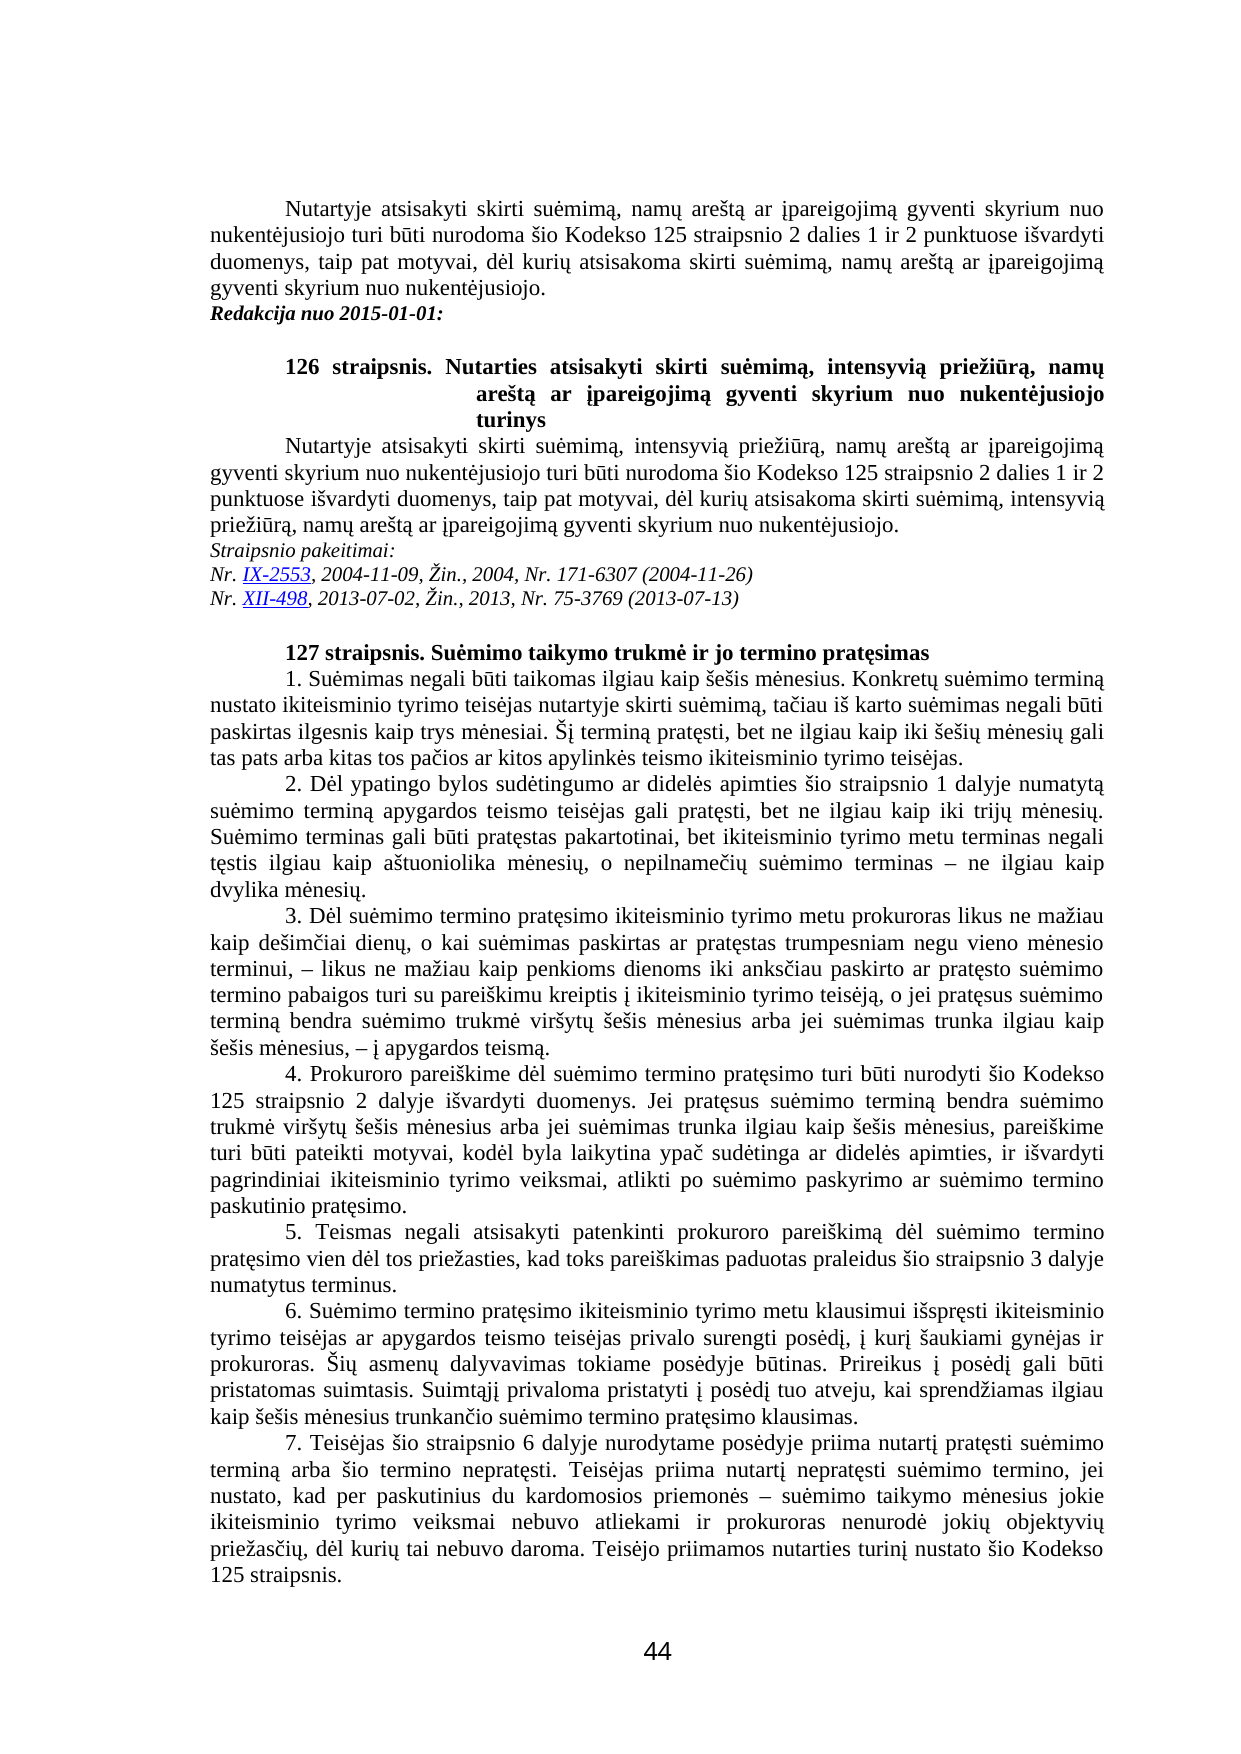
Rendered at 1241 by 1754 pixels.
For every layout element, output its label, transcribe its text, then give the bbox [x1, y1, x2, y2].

text 126 straipsnis. Nutarties atsisakyti skirti suėmimą, intensyvią priežiūrą, namų areštą ar įpareigojimą gyventi skyrium nuo nukentėjusiojo turinys [285, 353, 1106, 432]
text 6. Suėmimo termino pratęsimo ikiteisminio tyrimo metu klausimui išspręsti ikiteisminio tyrimo teisėjas ar apygardos teismo teisėjas privalo surengti posėdį, į kurį šaukiami gynėjas ir prokuroras. Šių asmenų dalyvavimas tokiame posėdyje būtinas. Prireikus į posėdį gali būti pristatomas suimtasis. Suimtąjį privaloma pristatyti į posėdį tuo atveju, kai sprendžiamas ilgiau kaip šešis mėnesius trunkančio suėmimo termino pratęsimo klausimas. [210, 1297, 1106, 1429]
text 3. Dėl suėmimo termino pratęsimo ikiteisminio tyrimo metu prokuroras likus ne mažiau kaip dešimčiai dienų, o kai suėmimas paskirtas ar pratęstas trumpesniam negu vieno mėnesio terminui, – likus ne mažiau kaip penkioms dienoms iki anksčiau paskirto ar pratęsto suėmimo termino pabaigos turi su pareiškimu kreiptis į ikiteisminio tyrimo teisėją, o jei pratęsus suėmimo terminą bendra suėmimo trukmė viršytų šešis mėnesius arba jei suėmimas trunka ilgiau kaip šešis mėnesius, – į apygardos teismą. [210, 902, 1106, 1060]
text 2. Dėl ypatingo bylos sudėtingumo ar didelės apimties šio straipsnio 1 dalyje numatytą suėmimo terminą apygardos teismo teisėjas gali pratęsti, bet ne ilgiau kaip iki trijų mėnesių. Suėmimo terminas gali būti pratęstas pakartotinai, bet ikiteisminio tyrimo metu terminas negali tęstis ilgiau kaip aštuoniolika mėnesių, o nepilnamečių suėmimo terminas – ne ilgiau kaip dvylika mėnesių. [210, 770, 1106, 902]
text 4. Prokuroro pareiškime dėl suėmimo termino pratęsimo turi būti nurodyti šio Kodekso 125 straipsnio 2 dalyje išvardyti duomenys. Jei pratęsus suėmimo terminą bendra suėmimo trukmė viršytų šešis mėnesius arba jei suėmimas trunka ilgiau kaip šešis mėnesius, pareiškime turi būti pateikti motyvai, kodėl byla laikytina ypač sudėtinga ar didelės apimties, ir išvardyti pagrindiniai ikiteisminio tyrimo veiksmai, atlikti po suėmimo paskyrimo ar suėmimo termino paskutinio pratęsimo. [210, 1060, 1106, 1218]
text Nr. IX-2553, 2004-11-09, Žin., 2004, Nr. 171-6307 (2004-11-26) [210, 562, 1106, 586]
text 7. Teisėjas šio straipsnio 6 dalyje nurodytame posėdyje priima nutartį pratęsti suėmimo terminą arba šio termino nepratęsti. Teisėjas priima nutartį nepratęsti suėmimo termino, jei nustato, kad per paskutinius du kardomosios priemonės – suėmimo taikymo mėnesius jokie ikiteisminio tyrimo veiksmai nebuvo atliekami ir prokuroras nenurodė jokių objektyvių priežasčių, dėl kurių tai nebuvo daroma. Teisėjo priimamos nutarties turinį nustato šio Kodekso 125 straipsnis. [210, 1429, 1106, 1587]
text Nr. XII-498, 2013-07-02, Žin., 2013, Nr. 75-3769 (2013-07-13) [210, 586, 1106, 610]
text 1. Suėmimas negali būti taikomas ilgiau kaip šešis mėnesius. Konkretų suėmimo terminą nustato ikiteisminio tyrimo teisėjas nutartyje skirti suėmimą, tačiau iš karto suėmimas negali būti paskirtas ilgesnis kaip trys mėnesiai. Šį terminą pratęsti, bet ne ilgiau kaip iki šešių mėnesių gali tas pats arba kitas tos pačios ar kitos apylinkės teismo ikiteisminio tyrimo teisėjas. [210, 665, 1106, 770]
text 127 straipsnis. Suėmimo taikymo trukmė ir jo termino pratęsimas [210, 639, 1106, 665]
text Redakcija nuo 2015-01-01: [210, 300, 1106, 324]
text Nutartyje atsisakyti skirti suėmimą, intensyvią priežiūrą, namų areštą ar įpareigojimą gyventi skyrium nuo nukentėjusiojo turi būti nurodoma šio Kodekso 125 straipsnio 2 dalies 1 ir 2 punktuose išvardyti duomenys, taip pat motyvai, dėl kurių atsisakoma skirti suėmimą, intensyvią priežiūrą, namų areštą ar įpareigojimą gyventi skyrium nuo nukentėjusiojo. [210, 432, 1106, 538]
text Straipsnio pakeitimai: [210, 538, 1106, 562]
text Nutartyje atsisakyti skirti suėmimą, namų areštą ar įpareigojimą gyventi skyrium nuo nukentėjusiojo turi būti nurodoma šio Kodekso 125 straipsnio 2 dalies 1 ir 2 punktuose išvardyti duomenys, taip pat motyvai, dėl kurių atsisakoma skirti suėmimą, namų areštą ar įpareigojimą gyventi skyrium nuo nukentėjusiojo. [210, 195, 1106, 300]
text 5. Teismas negali atsisakyti patenkinti prokuroro pareiškimą dėl suėmimo termino pratęsimo vien dėl tos priežasties, kad toks pareiškimas paduotas praleidus šio straipsnio 3 dalyje numatytus terminus. [210, 1218, 1106, 1297]
